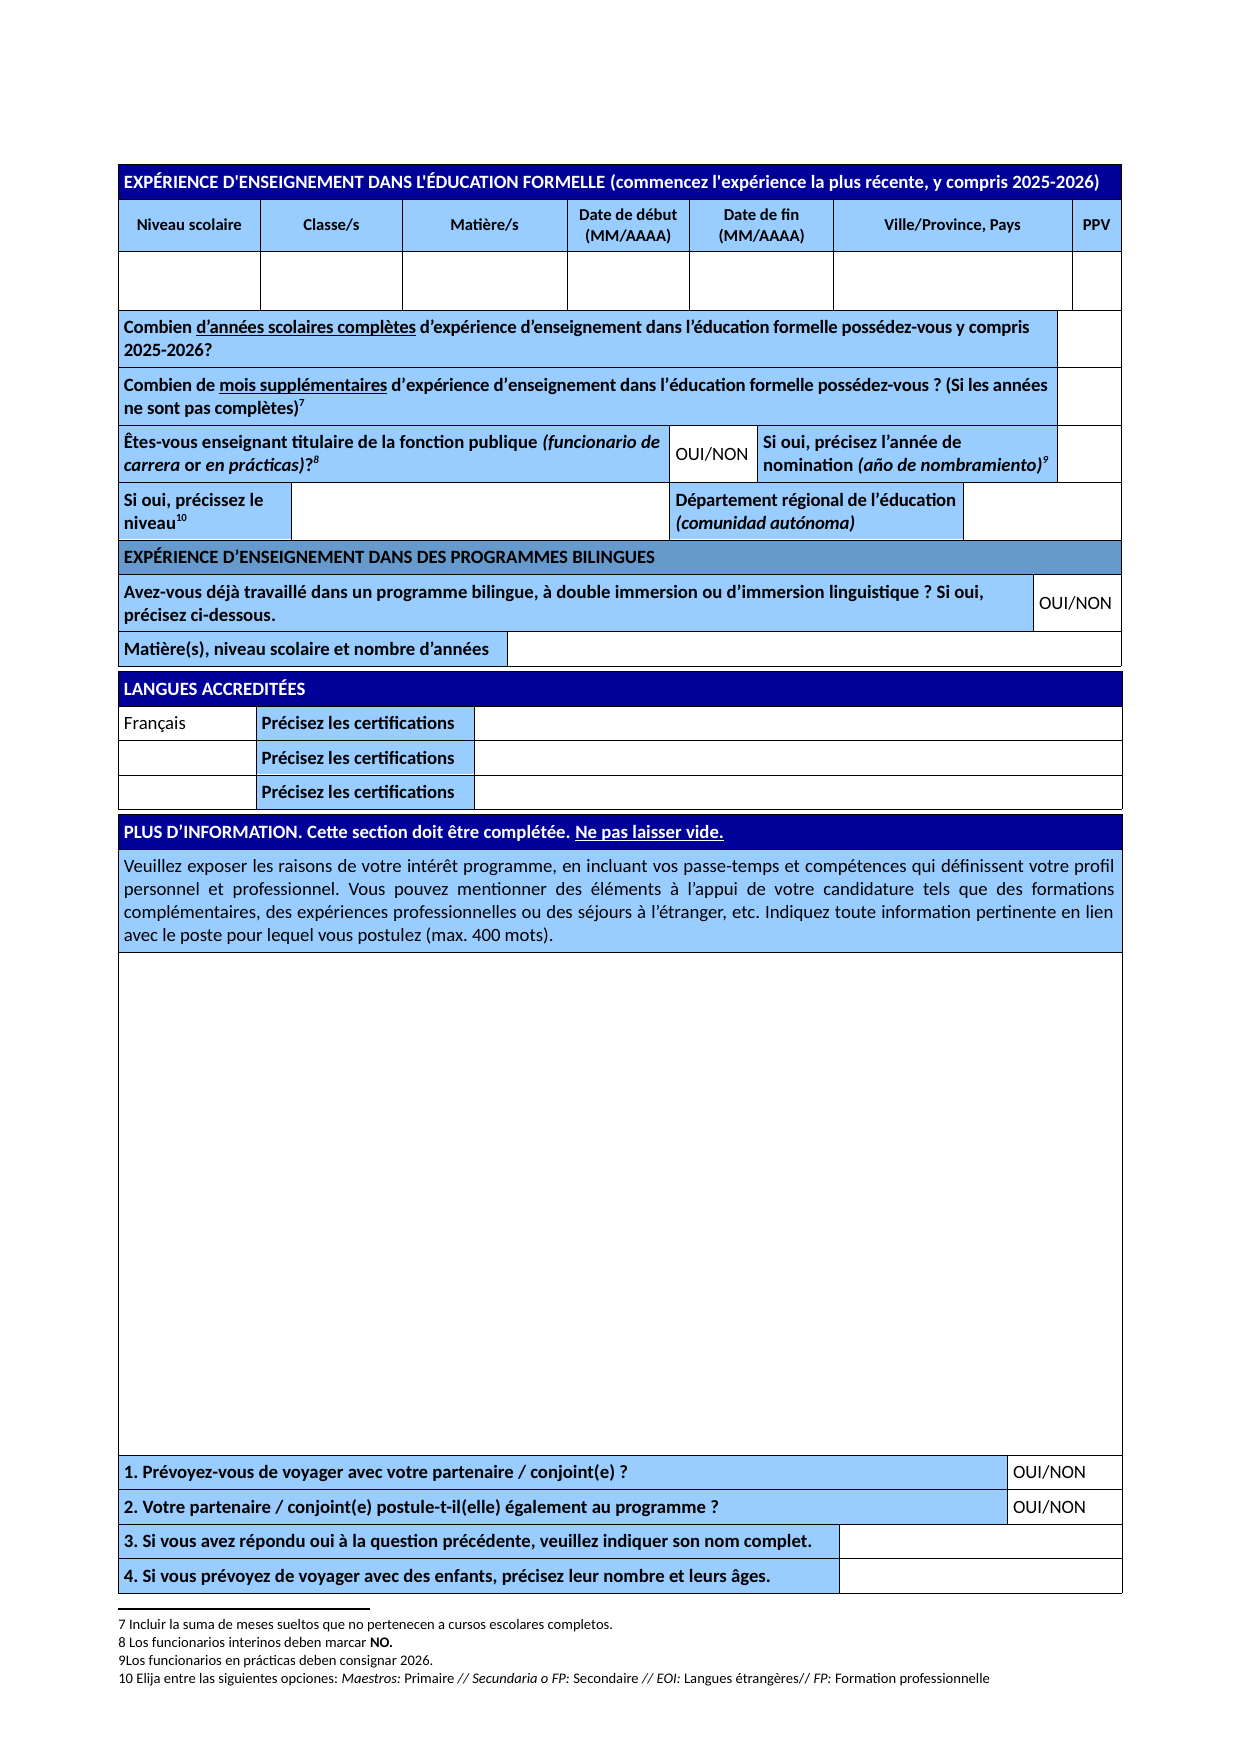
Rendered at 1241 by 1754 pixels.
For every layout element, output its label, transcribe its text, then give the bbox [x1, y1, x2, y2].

table_cell 4. Si vous prévoyez de voyager avec des enfants, précisez leur nombre et leurs âges. [119, 1559, 839, 1593]
table_cell [119, 776, 256, 809]
table_cell Si oui, précisez l’année de nomination (año de nombramiento) [758, 426, 1057, 482]
table_cell Précisez les certifications [257, 741, 474, 774]
table_cell Ville/Province, Pays [834, 200, 1072, 251]
table_header PLUS D’INFORMATION. Cette section doit être complétée. Ne pas laisser vide. [119, 815, 1122, 849]
table_cell Combien de mois supplémentaires d’expérience d’enseignement dans l’éducation formelle possédez-vous ? (Si les années ne sont pas complètes) [119, 368, 1057, 425]
table_cell 3. Si vous avez répondu oui à la question précédente, veuillez indiquer son nom complet. [119, 1525, 839, 1558]
table_cell OUI/NON [1008, 1490, 1122, 1524]
table_cell PPV [1073, 200, 1121, 251]
table_cell Département régional de l’éducation (comunidad autónoma) [670, 483, 963, 539]
table_cell [840, 1559, 1122, 1593]
table_cell [261, 252, 402, 310]
table_cell Matière/s [403, 200, 567, 251]
table_cell Précisez les certifications [257, 776, 474, 809]
table_cell Veuillez exposer les raisons de votre intérêt programme, en incluant vos passe-temps et compétences qui définissent votre profil personnel et professionnel. Vous pouvez mentionner des éléments à l’appui de votre candidature tels que des formations complémentaires, des expériences professionnelles ou des séjours à l’étranger, etc. Indiquez toute information pertinente en lien avec le poste pour lequel vous postulez (max. 400 mots). [119, 850, 1122, 952]
table_cell OUI/NON [1008, 1456, 1122, 1489]
table_cell Précisez les certifications [257, 707, 474, 740]
table_cell [119, 953, 1122, 1455]
table_cell Date de début (MM/AAAA) [568, 200, 689, 251]
table_cell Date de fin (MM/AAAA) [690, 200, 833, 251]
table_cell 1. Prévoyez-vous de voyager avec votre partenaire / conjoint(e) ? [119, 1456, 1007, 1489]
table_header LANGUES ACCREDITÉES [119, 672, 1122, 706]
table_cell [1058, 426, 1121, 482]
table_cell Combien d’années scolaires complètes d’expérience d’enseignement dans l’éducation formelle possédez-vous y compris 2025-2026? [119, 311, 1057, 367]
table_cell [403, 252, 567, 310]
table_cell Êtes-vous enseignant titulaire de la fonction publique (funcionario de carrera or en prácticas)? [119, 426, 669, 482]
table_cell [119, 741, 256, 774]
table_cell [508, 632, 1121, 666]
table_cell [1058, 311, 1121, 367]
table_cell OUI/NON [1034, 575, 1121, 631]
table_cell [964, 483, 1121, 539]
table_cell Classe/s [261, 200, 402, 251]
table_cell Niveau scolaire [119, 200, 260, 251]
table_cell [475, 707, 1122, 740]
table_cell [834, 252, 1072, 310]
table_cell [690, 252, 833, 310]
table_header EXPÉRIENCE D'ENSEIGNEMENT DANS L'ÉDUCATION FORMELLE (commencez l'expérience la plus récente, y compris 2025-2026) [119, 165, 1121, 199]
table_cell [292, 483, 669, 539]
table_cell [475, 776, 1122, 809]
table_cell 2. Votre partenaire / conjoint(e) postule-t-il(elle) également au programme ? [119, 1490, 1007, 1524]
table_cell [568, 252, 689, 310]
table_cell OUI/NON [670, 426, 757, 482]
table_cell [119, 252, 260, 310]
table_cell Français [119, 707, 256, 740]
table_cell Matière(s), niveau scolaire et nombre d’années [119, 632, 507, 666]
table_cell Si oui, précissez le niveau [119, 483, 291, 539]
table_cell [1058, 368, 1121, 425]
table_cell [475, 741, 1122, 774]
table_cell [1073, 252, 1121, 310]
table_cell Avez-vous déjà travaillé dans un programme bilingue, à double immersion ou d’immersion linguistique ? Si oui, précisez ci-dessous. [119, 575, 1033, 631]
table_cell [840, 1525, 1122, 1558]
table_cell EXPÉRIENCE D’ENSEIGNEMENT DANS DES PROGRAMMES BILINGUES [119, 541, 1121, 574]
